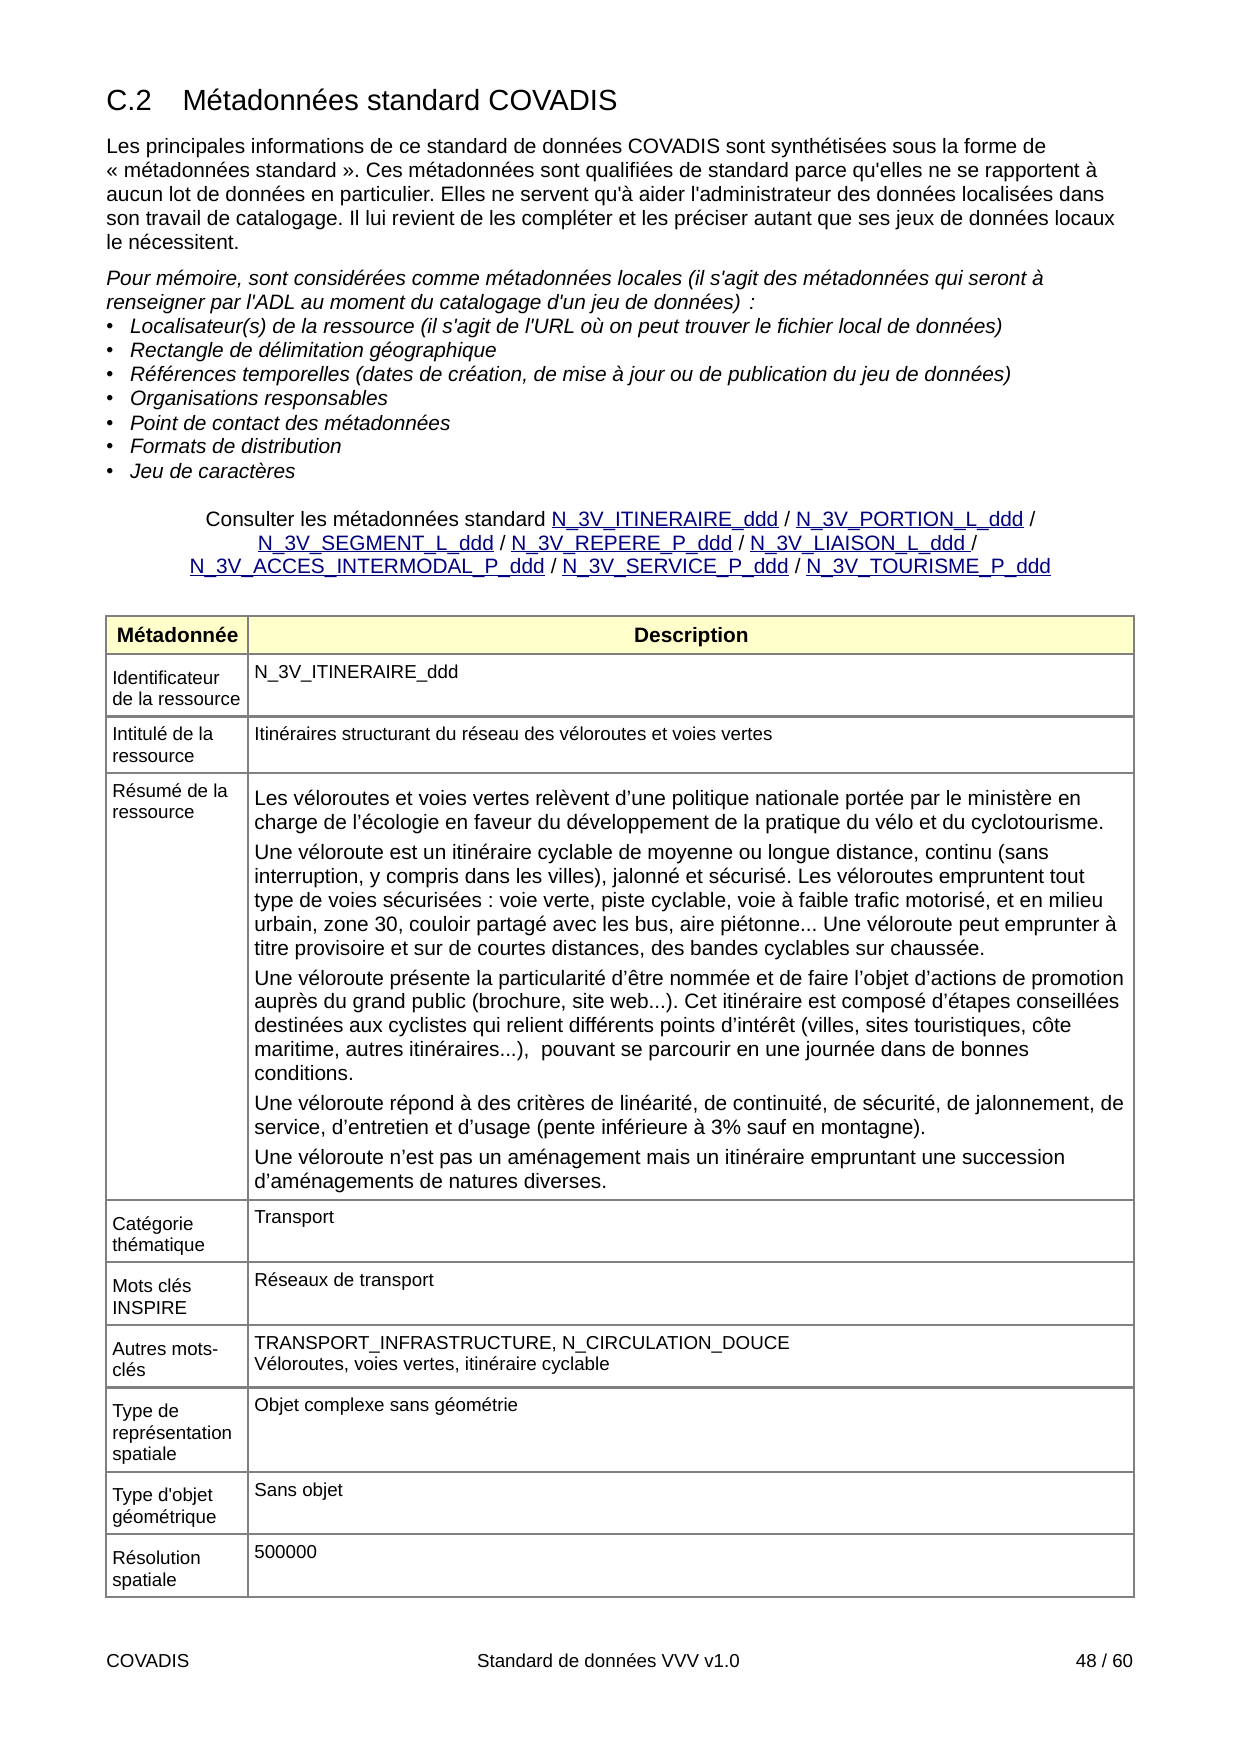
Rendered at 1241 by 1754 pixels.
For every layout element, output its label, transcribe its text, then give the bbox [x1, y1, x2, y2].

table_cell TRANSPORT_INFRASTRUCTURE, N_CIRCULATION_DOUCE Véloroutes, voies vertes, itinéraire cyclable [249, 1326, 1133, 1386]
table_cell Les véloroutes et voies vertes relèvent d’une politique nationale portée par le ministère en charge de l’écologie en faveur du développement de la pratique du vélo et du cyclotourisme. Une véloroute est un itinéraire cyclable de moyenne ou longue distance, continu (sans interruption, y compris dans les villes), jalonné et sécurisé. Les véloroutes empruntent tout type de voies sécurisées : voie verte, piste cyclable, voie à faible trafic motorisé, et en milieu urbain, zone 30, couloir partagé avec les bus, aire piétonne... Une véloroute peut emprunter à titre provisoire et sur de courtes distances, des bandes cyclables sur chaussée. Une véloroute présente la particularité d’être nommée et de faire l’objet d’actions de promotion auprès du grand public (brochure, site web...). Cet itinéraire est composé d’étapes conseillées destinées aux cyclistes qui relient différents points d’intérêt (villes, sites touristiques, côte maritime, autres itinéraires...), pouvant se parcourir en une journée dans de bonnes conditions. Une véloroute répond à des critères de linéarité, de continuité, de sécurité, de jalonnement, de service, d’entretien et d’usage (pente inférieure à 3% sauf en montagne). Une véloroute n’est pas un aménagement mais un itinéraire empruntant une succession d’aménagements de natures diverses. [249, 774, 1133, 1198]
table_cell Transport [249, 1201, 1133, 1261]
table_cell Résolution spatiale [107, 1535, 247, 1596]
table_cell Réseaux de transport [249, 1263, 1133, 1324]
table_cell Type d'objet géométrique [107, 1473, 247, 1533]
table_cell Autres mots-clés [107, 1326, 247, 1386]
subtitle Métadonnées standard COVADIS [106, 83, 1134, 116]
table_cell Identificateur de la ressource [107, 655, 247, 715]
list Localisateur(s) de la ressource (il s'agit de l'URL où on peut trouver le fichier local de données) [106, 314, 1134, 338]
list Organisations responsables [106, 386, 1134, 410]
list Références temporelles (dates de création, de mise à jour ou de publication du jeu de données) [106, 362, 1134, 386]
table_cell Itinéraires structurant du réseau des véloroutes et voies vertes [249, 718, 1133, 772]
table_cell Mots clés INSPIRE [107, 1263, 247, 1324]
table_header Description [249, 617, 1133, 653]
text Consulter les métadonnées standard N_3V_ITINERAIRE_ddd / N_3V_PORTION_L_ddd / N_3V_SEGMENT_L_ddd / N_3V_REPERE_P_ddd / N_3V_LIAISON_L_ddd / N_3V_ACCES_INTERMODAL_P_ddd / N_3V_SERVICE_P_ddd / N_3V_TOURISME_P_ddd [106, 506, 1134, 578]
table_cell Résumé de la ressource [107, 774, 247, 1198]
table_cell N_3V_ITINERAIRE_ddd [249, 655, 1133, 715]
table_cell 500000 [249, 1535, 1133, 1596]
list Rectangle de délimitation géographique [106, 338, 1134, 362]
table_cell Intitulé de la ressource [107, 718, 247, 772]
list Formats de distribution [106, 434, 1134, 458]
table_cell Objet complexe sans géométrie [249, 1389, 1133, 1471]
text Les principales informations de ce standard de données COVADIS sont synthétisées sous la forme de « métadonnées standard ». Ces métadonnées sont qualifiées de standard parce qu'elles ne se rapportent à aucun lot de données en particulier. Elles ne servent qu'à aider l'administrateur des données localisées dans son travail de catalogage. Il lui revient de les compléter et les préciser autant que ses jeux de données locaux le nécessitent. [106, 134, 1134, 254]
text Pour mémoire, sont considérées comme métadonnées locales (il s'agit des métadonnées qui seront à renseigner par l'ADL au moment du catalogage d'un jeu de données) : [106, 266, 1134, 314]
table_cell Type de représentation spatiale [107, 1389, 247, 1471]
table_cell Sans objet [249, 1473, 1133, 1533]
table_cell Catégorie thématique [107, 1201, 247, 1261]
table_header Métadonnée [107, 617, 247, 653]
list Point de contact des métadonnées [106, 410, 1134, 434]
list Jeu de caractères [106, 458, 1134, 482]
